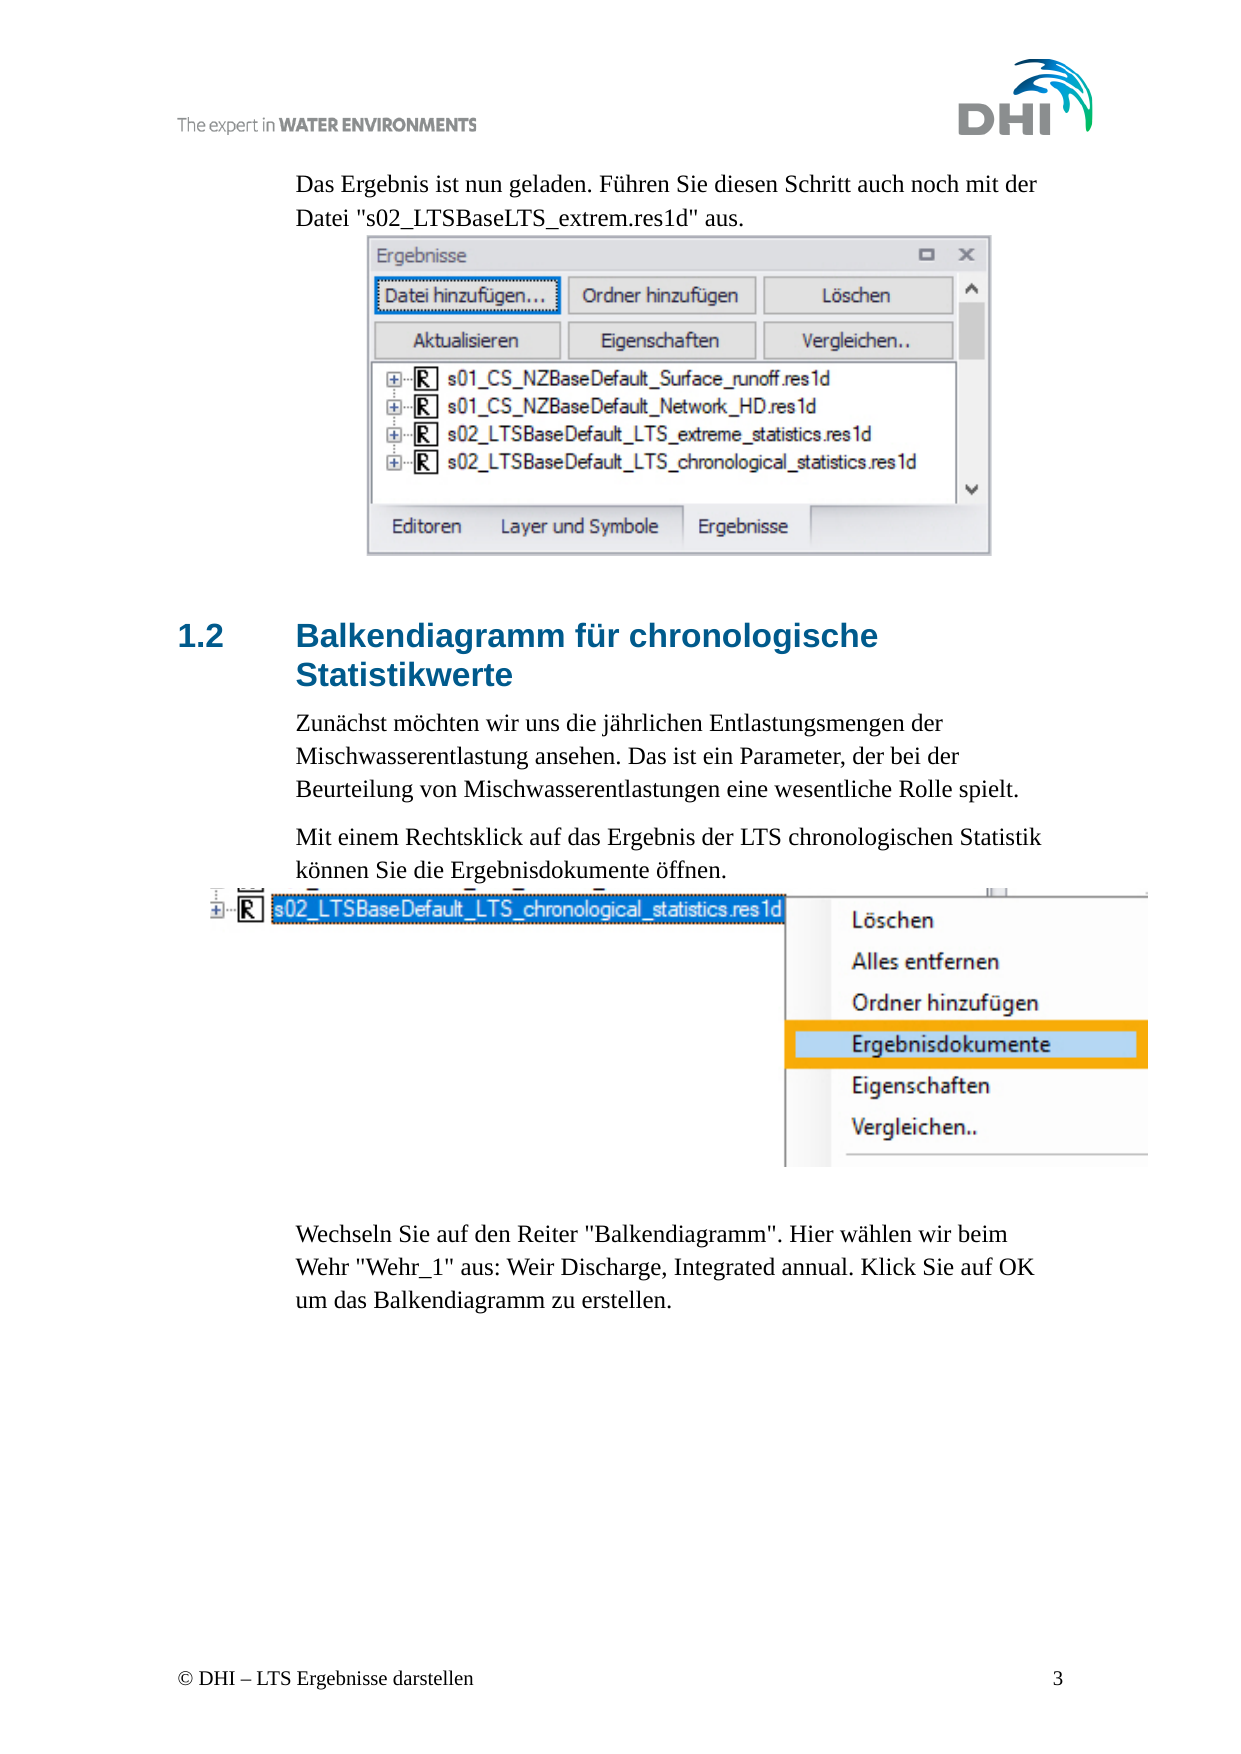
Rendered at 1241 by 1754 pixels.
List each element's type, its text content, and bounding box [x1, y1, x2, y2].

picture [958, 59, 1093, 135]
picture [177, 117, 477, 135]
text Mit einem Rechtsklick auf das Ergebnis der LTS chronologischen Statistik können Sie die Ergebnisdokumente öffnen. [295, 822, 1063, 884]
text Das Ergebnis ist nun geladen. Führen Sie diesen Schritt auch noch mit der Datei "s02_LTSBaseLTS_extrem.res1d" aus. [295, 169, 1063, 231]
text Wechseln Sie auf den Reiter "Balkendiagramm". Hier wählen wir beim Wehr "Wehr_1" aus: Weir Discharge, Integrated annual. Klick Sie auf OK um das Balkendiagramm zu erstellen. [295, 1219, 1063, 1314]
picture [210, 888, 1148, 1167]
text Zunächst möchten wir uns die jährlichen Entlastungsmengen der Mischwasserentlastung ansehen. Das ist ein Parameter, der bei der Beurteilung von Mischwasserentlastungen eine wesentliche Rolle spielt. [295, 708, 1063, 803]
subtitle Balkendiagramm für chronologische Statistikwerte [177, 616, 1063, 693]
picture [366, 235, 992, 556]
